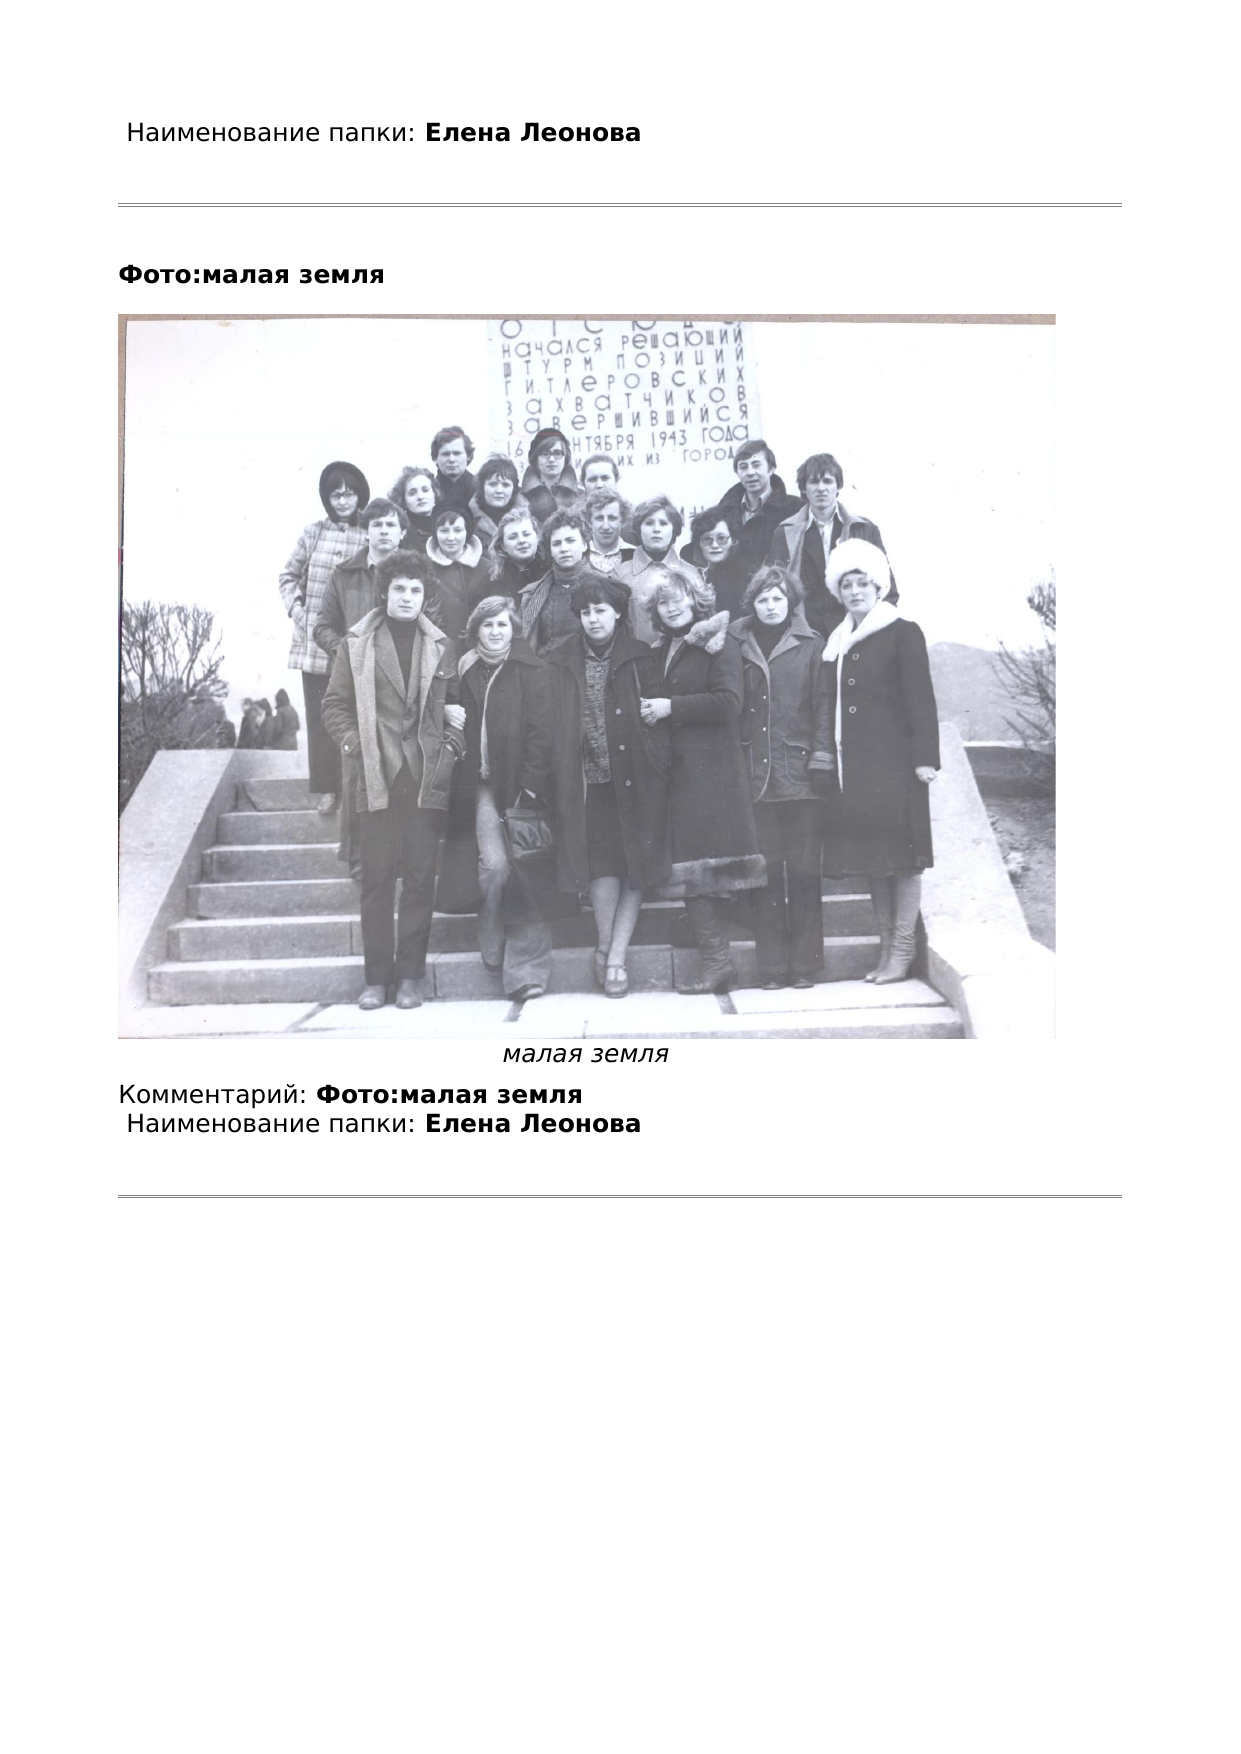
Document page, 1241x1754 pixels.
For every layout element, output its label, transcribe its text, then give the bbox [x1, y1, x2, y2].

text малая земля [118, 1039, 1056, 1068]
text Комментарий: Фото:малая земля Наименование папки: Елена Леонова [118, 1080, 1122, 1168]
picture [118, 314, 1056, 1039]
text Наименование папки: Елена Леонова [118, 118, 1122, 176]
subtitle Фото:малая земля [118, 260, 1122, 289]
